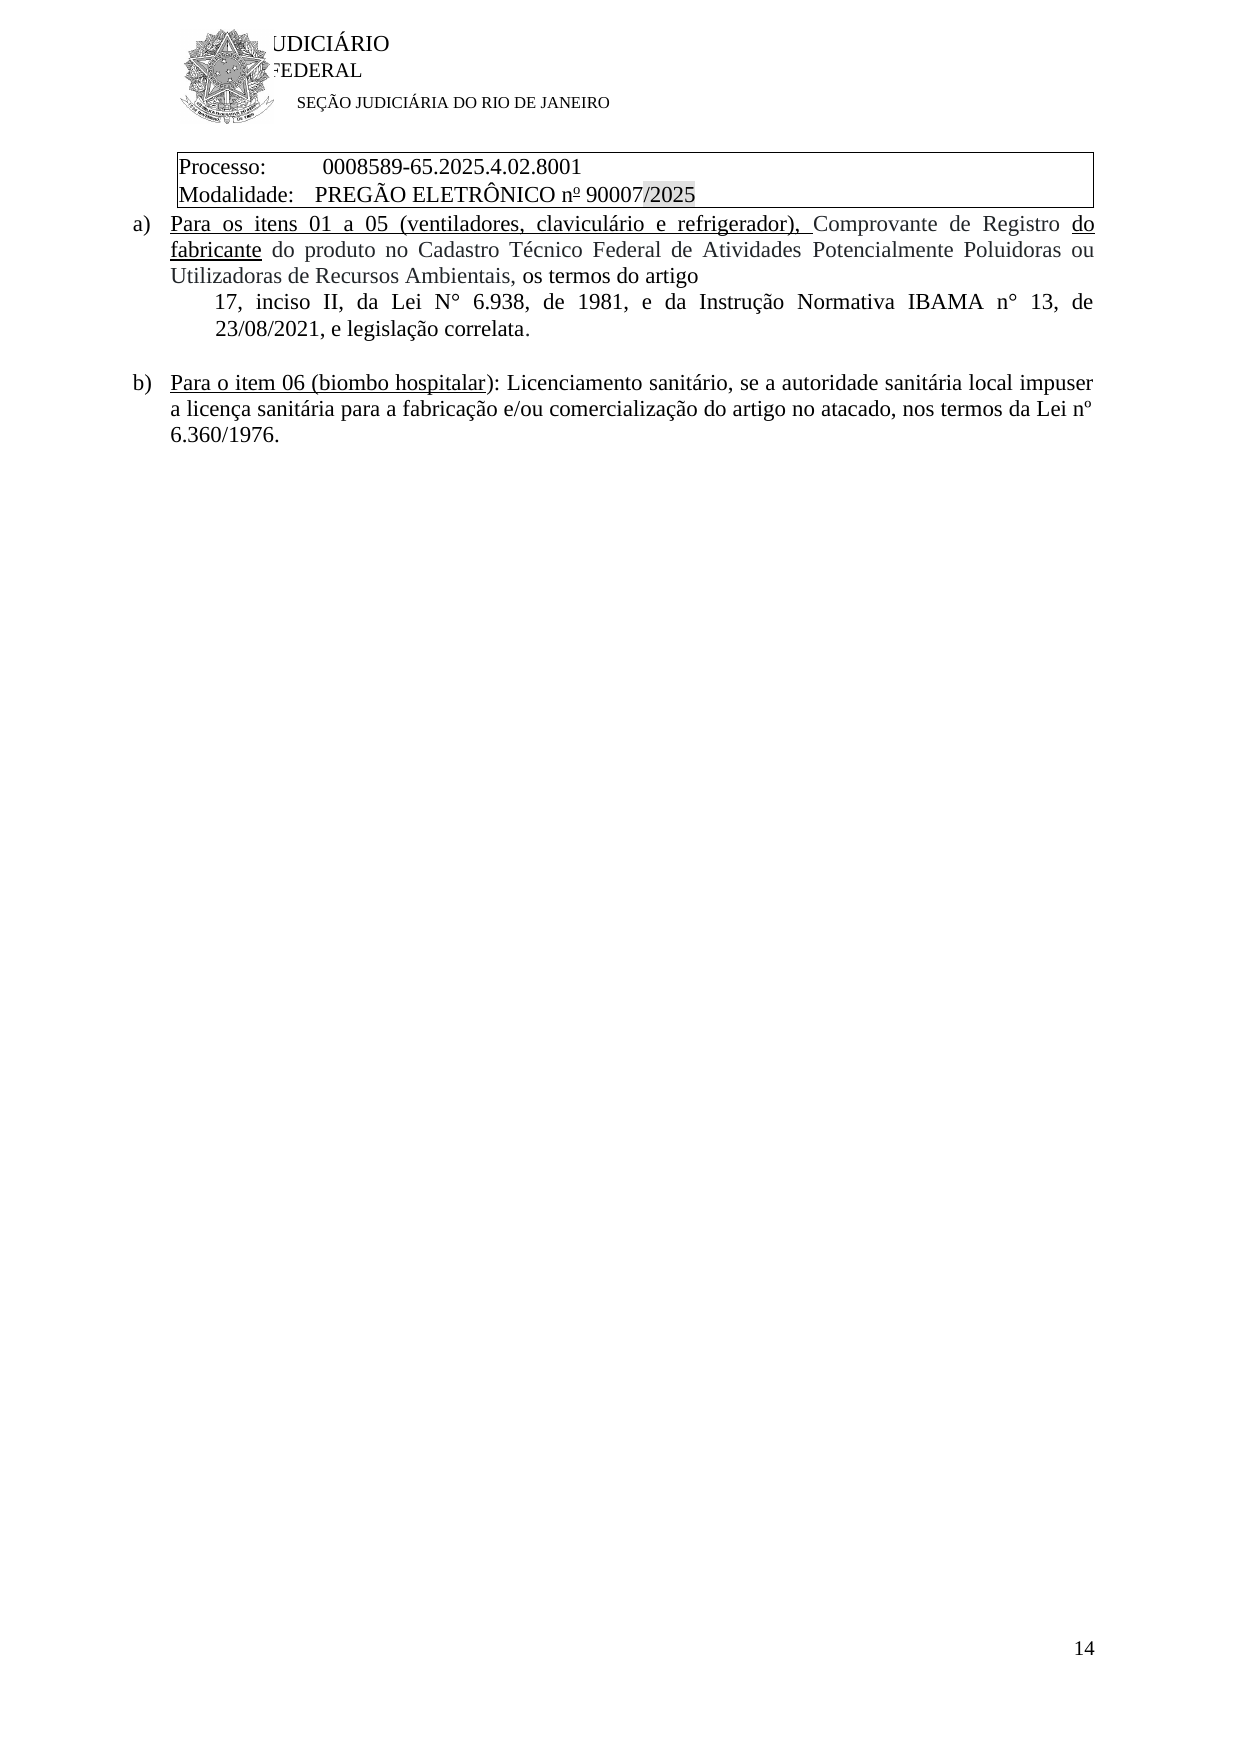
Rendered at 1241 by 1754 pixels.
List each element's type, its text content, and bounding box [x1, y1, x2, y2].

list Para os itens 01 a 05 (ventiladores, claviculário e refrigerador), Comprovante de Registro do fabricante do produto no Cadastro Técnico Federal de Atividades Potencialmente Poluidoras ou Utilizadoras de Recursos Ambientais, os termos do artigo [133, 211, 1094, 289]
text 17, inciso II, da Lei N° 6.938, de 1981, e da Instrução Normativa IBAMA n° 13, de 23/08/2021, e legislação correlata. [214, 289, 1094, 341]
list Para o item 06 (biombo hospitalar): Licenciamento sanitário, se a autoridade sanitária local impuser a licença sanitária para a fabricação e/ou comercialização do artigo no atacado, nos termos da Lei nº 6.360/1976. [133, 369, 1094, 448]
